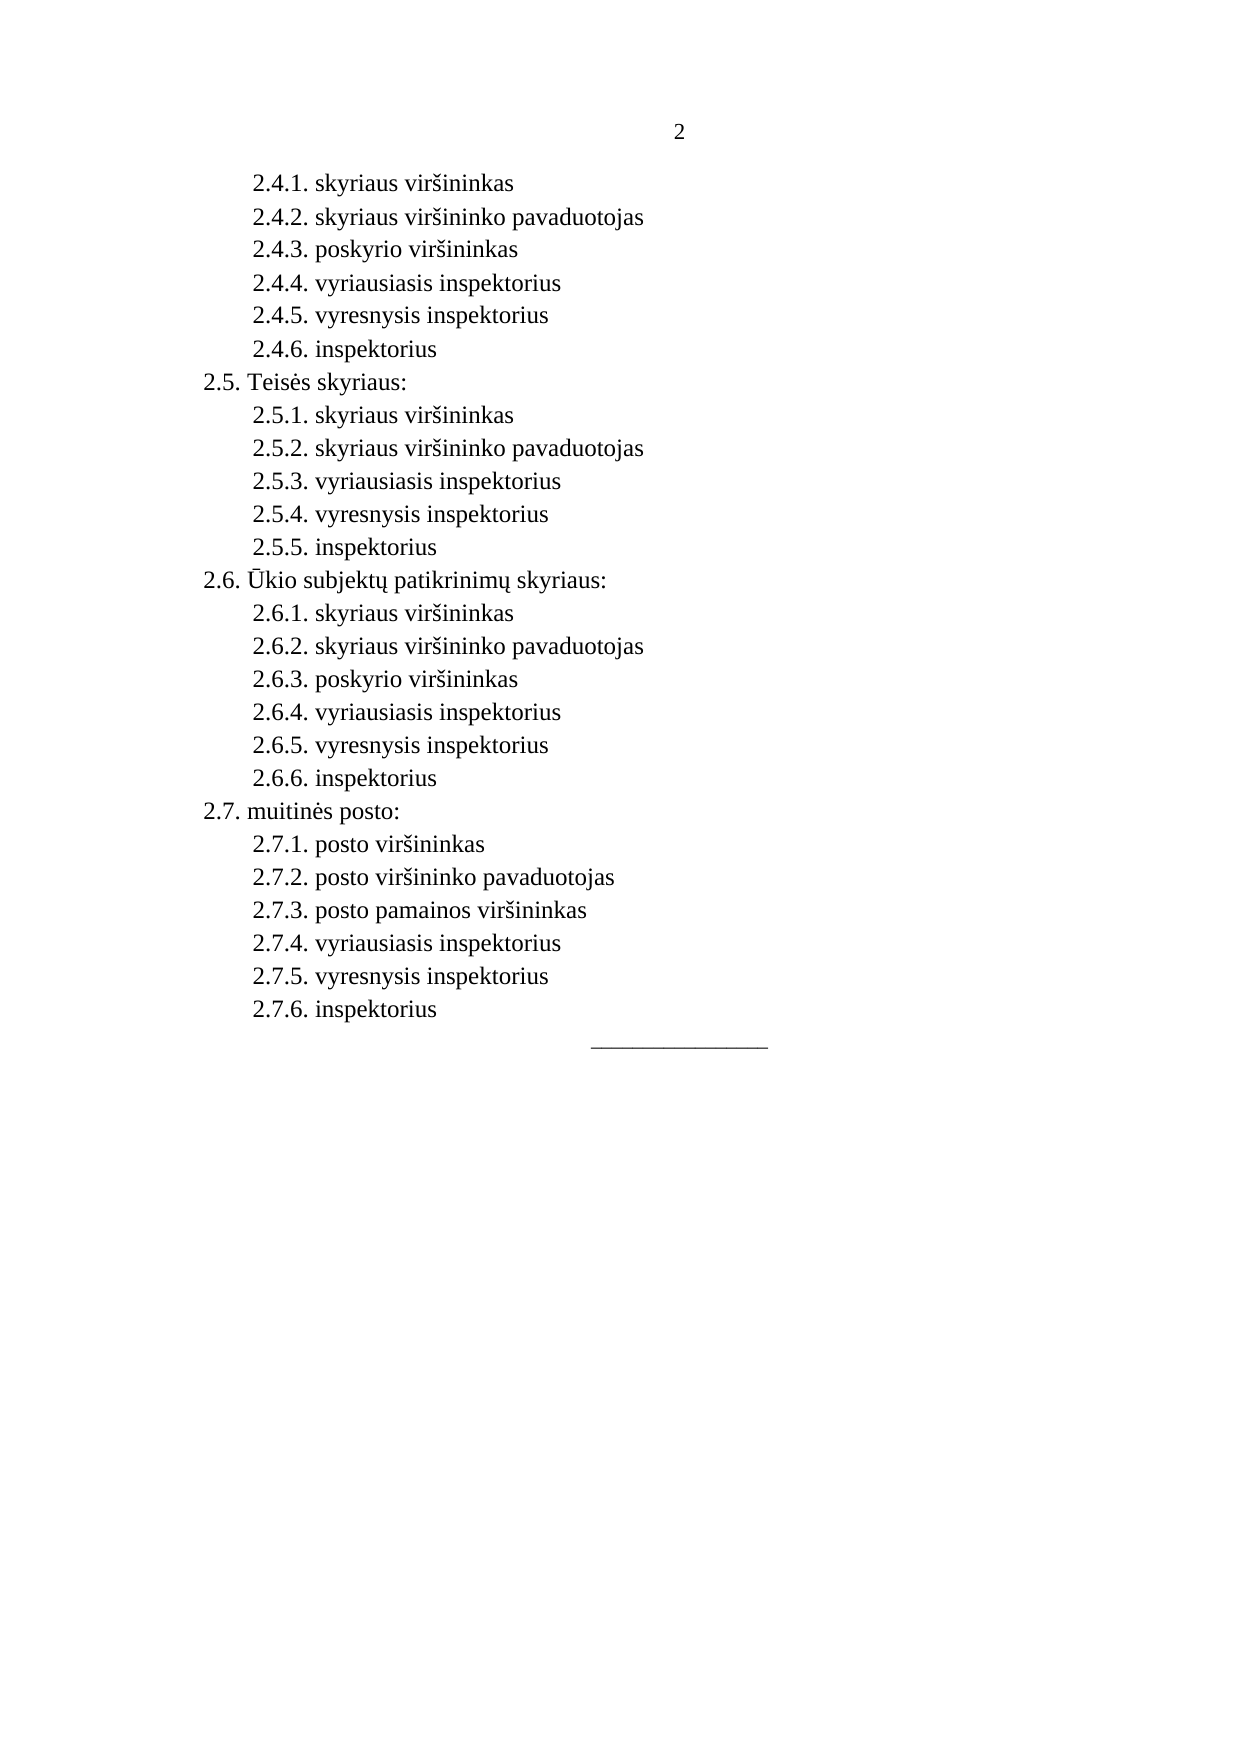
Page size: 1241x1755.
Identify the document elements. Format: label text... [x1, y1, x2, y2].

text 2.6. Ūkio subjektų patikrinimų skyriaus: [177, 565, 1181, 593]
text 2.6.3. poskyrio viršininkas [177, 664, 1181, 693]
text 2.4.4. vyriausiasis inspektorius [177, 268, 1181, 296]
text 2.6.5. vyresnysis inspektorius [177, 730, 1181, 759]
text 2.4.5. vyresnysis inspektorius [177, 301, 1181, 329]
text 2.6.6. inspektorius [177, 763, 1181, 792]
text 2.7.3. posto pamainos viršininkas [177, 895, 1181, 924]
text 2.4.6. inspektorius [177, 334, 1181, 362]
text 2.6.4. vyriausiasis inspektorius [177, 697, 1181, 726]
text 2.5. Teisės skyriaus: [177, 367, 1181, 395]
text 2.7.2. posto viršininko pavaduotojas [177, 862, 1181, 891]
text 2.7.6. inspektorius [177, 994, 1181, 1023]
text 2.4.3. poskyrio viršininkas [177, 234, 1181, 263]
text 2.5.5. inspektorius [177, 532, 1181, 561]
text 2.7.1. posto viršininkas [177, 829, 1181, 858]
text 2.4.1. skyriaus viršininkas [177, 168, 1181, 197]
text 2.6.2. skyriaus viršininko pavaduotojas [177, 631, 1181, 659]
text 2.4.2. skyriaus viršininko pavaduotojas [177, 202, 1181, 230]
text 2.7.5. vyresnysis inspektorius [177, 961, 1181, 990]
text 2.5.2. skyriaus viršininko pavaduotojas [177, 433, 1181, 461]
text 2.5.4. vyresnysis inspektorius [177, 499, 1181, 527]
text 2.7. muitinės posto: [177, 796, 1181, 825]
text 2.7.4. vyriausiasis inspektorius [177, 928, 1181, 957]
text 2.5.3. vyriausiasis inspektorius [177, 466, 1181, 494]
text 2.5.1. skyriaus viršininkas [177, 400, 1181, 428]
text _________________ [177, 1027, 1181, 1051]
text 2.6.1. skyriaus viršininkas [177, 598, 1181, 627]
